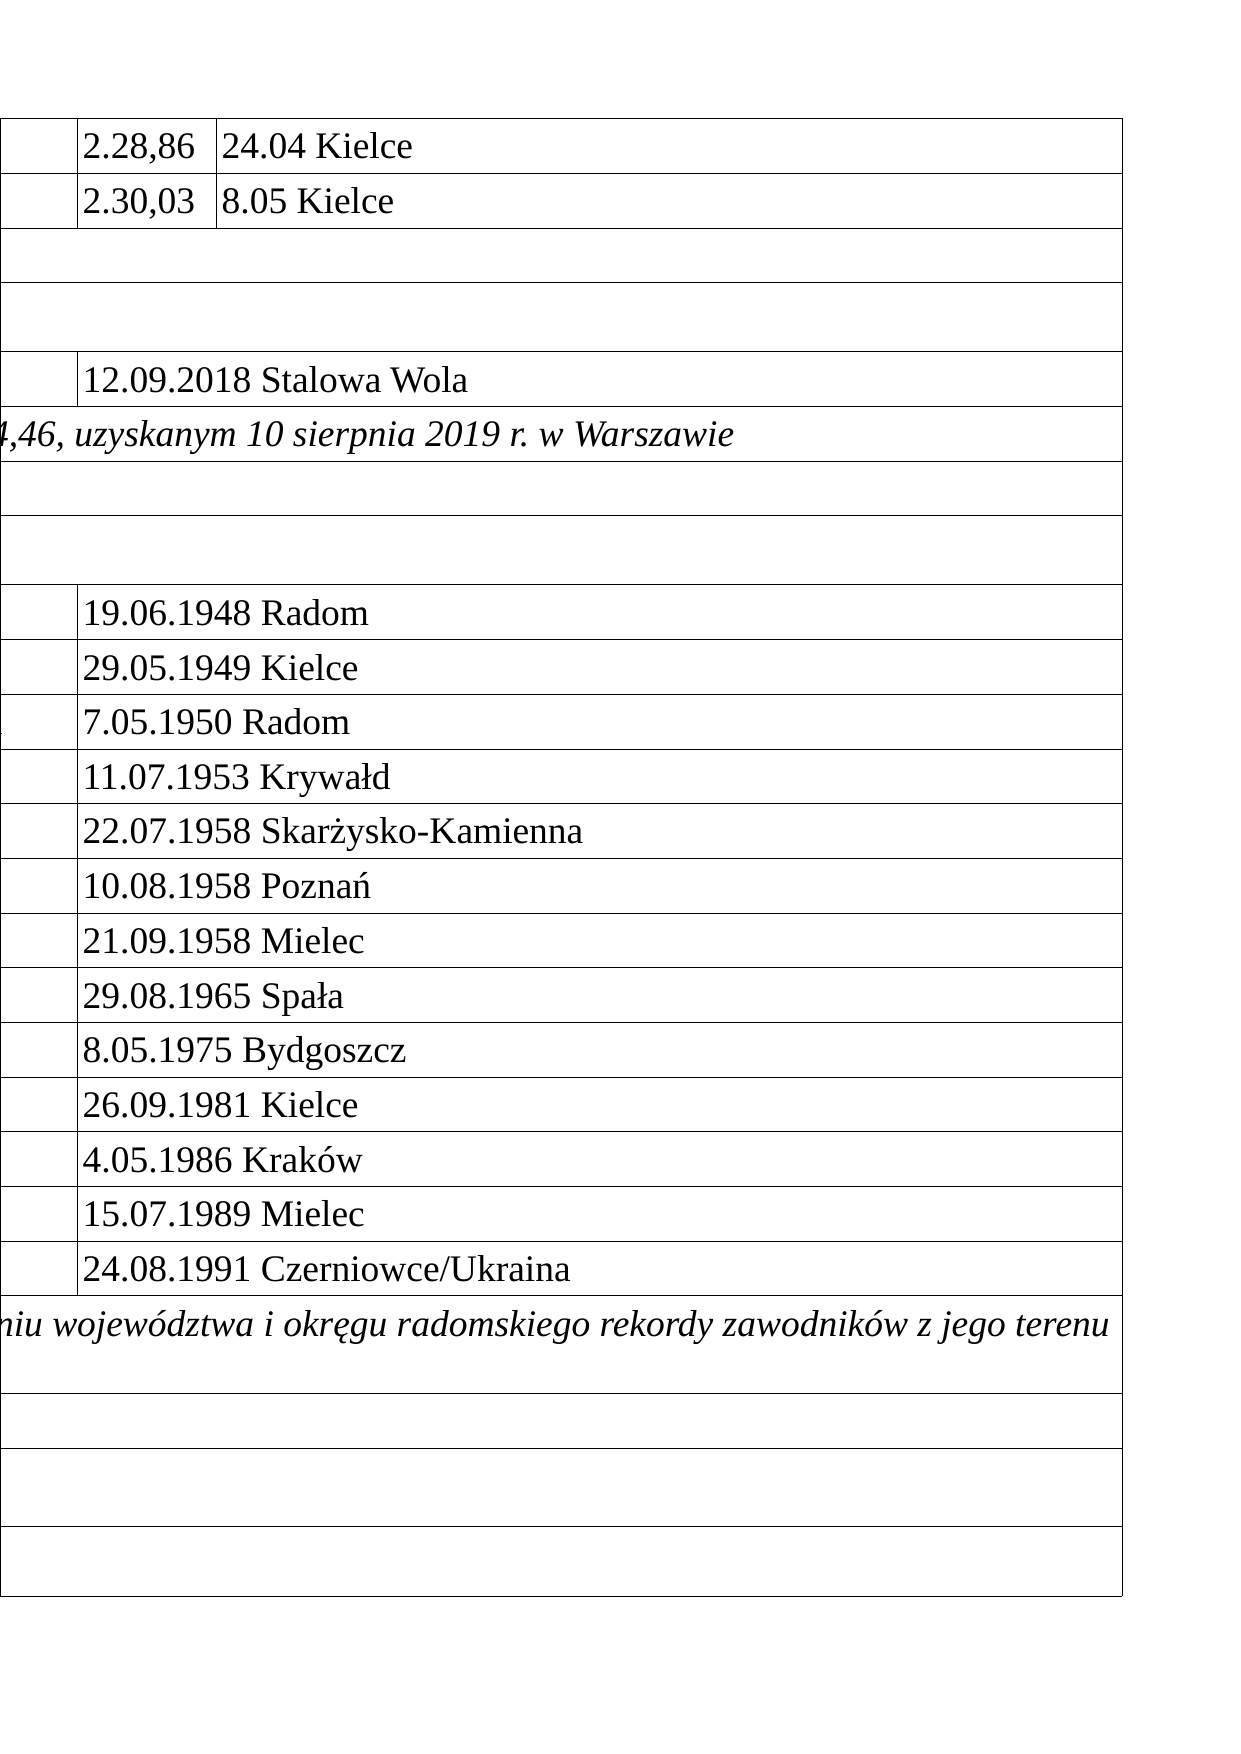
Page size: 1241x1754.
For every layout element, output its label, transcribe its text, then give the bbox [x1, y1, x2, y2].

table_cell KSZO Ostrowiec Św. [1, 804, 77, 858]
table_cell [1, 1394, 1122, 1448]
table_cell 29.08.1965 Spała [78, 968, 1122, 1022]
table_cell 21.09.1958 Mielec [78, 914, 1122, 967]
table_cell Spójnia Kielce [1, 640, 77, 694]
table_cell Budowlani Kielce [1, 1132, 77, 1186]
table_cell Budowlani Kielce [1, 1078, 77, 1131]
table_cell 12.09.2018 Stalowa Wola [78, 352, 1122, 406]
table_cell 8.05.1975 Bydgoszcz [78, 1023, 1122, 1077]
table_cell 10 najlepszych wyników w historii [1, 1527, 1122, 1596]
table_cell [1, 119, 77, 173]
table_cell 24.08.1991 Czerniowce/Ukraina [78, 1242, 1122, 1295]
table_cell Stal Ostrowiec Św. [1, 750, 77, 803]
table_cell Rozwój rekordu okręgu/województwa [1, 516, 1122, 584]
table_cell Gimnazjum Krawieckie Radom [1, 695, 77, 748]
table_cell Budowlani Kielce [1, 1242, 77, 1295]
table_cell 26.09.1981 Kielce [78, 1078, 1122, 1131]
table_cell [1, 859, 77, 912]
table_cell Budowlani Kielce [1, 968, 77, 1022]
table_cell 8.05 Kielce [217, 174, 1122, 227]
table_cell 7.05.1950 Radom [78, 695, 1122, 748]
table_cell * - Radom był w województwie i okręgu kieleckim do 1975 r., po utworzeniu województwa i okręgu radomskiego rekordy zawodników z jego terenu przestały się liczyć w kieleckim [1, 1296, 1122, 1393]
table_cell [1, 229, 1122, 282]
table_cell 2.28,86 [78, 119, 216, 173]
table_cell KKL Kielce [1, 352, 77, 406]
table_cell Broń Radom [1, 585, 77, 639]
table_cell 22.07.1958 Skarżysko-Kamienna [78, 804, 1122, 858]
table_cell 10.08.1958 Poznań [78, 859, 1122, 912]
table_cell Olimp Strawczyn [1, 174, 77, 227]
table_cell Radomiak Radom [1, 1023, 77, 1077]
table_cell 24.04 Kielce [217, 119, 1122, 173]
table_cell 2.30,03 [78, 174, 216, 227]
table_cell 4.05.1986 Kraków [78, 1132, 1122, 1186]
table_cell Rekord Polski juniorów młodszych (U18) [1, 283, 1122, 351]
table_cell 19.06.1948 Radom [78, 585, 1122, 639]
table_cell 29.05.1949 Kielce [78, 640, 1122, 694]
table_cell 11.07.1953 Krywałd [78, 750, 1122, 803]
table_cell [1, 914, 77, 967]
table_cell Budowlani Kielce [1, 1187, 77, 1241]
table_cell [1, 462, 1122, 515]
table_cell 15.07.1989 Mielec [78, 1187, 1122, 1241]
table_cell Bieg na 1000 m mężczyzn/hala [1, 1449, 1122, 1526]
table_cell * - rekord ten poprawił Jędrzej Poczwardowski z MKL Toruń czasem 2.24,46, uzyskanym 10 sierpnia 2019 r. w Warszawie [1, 407, 1122, 461]
